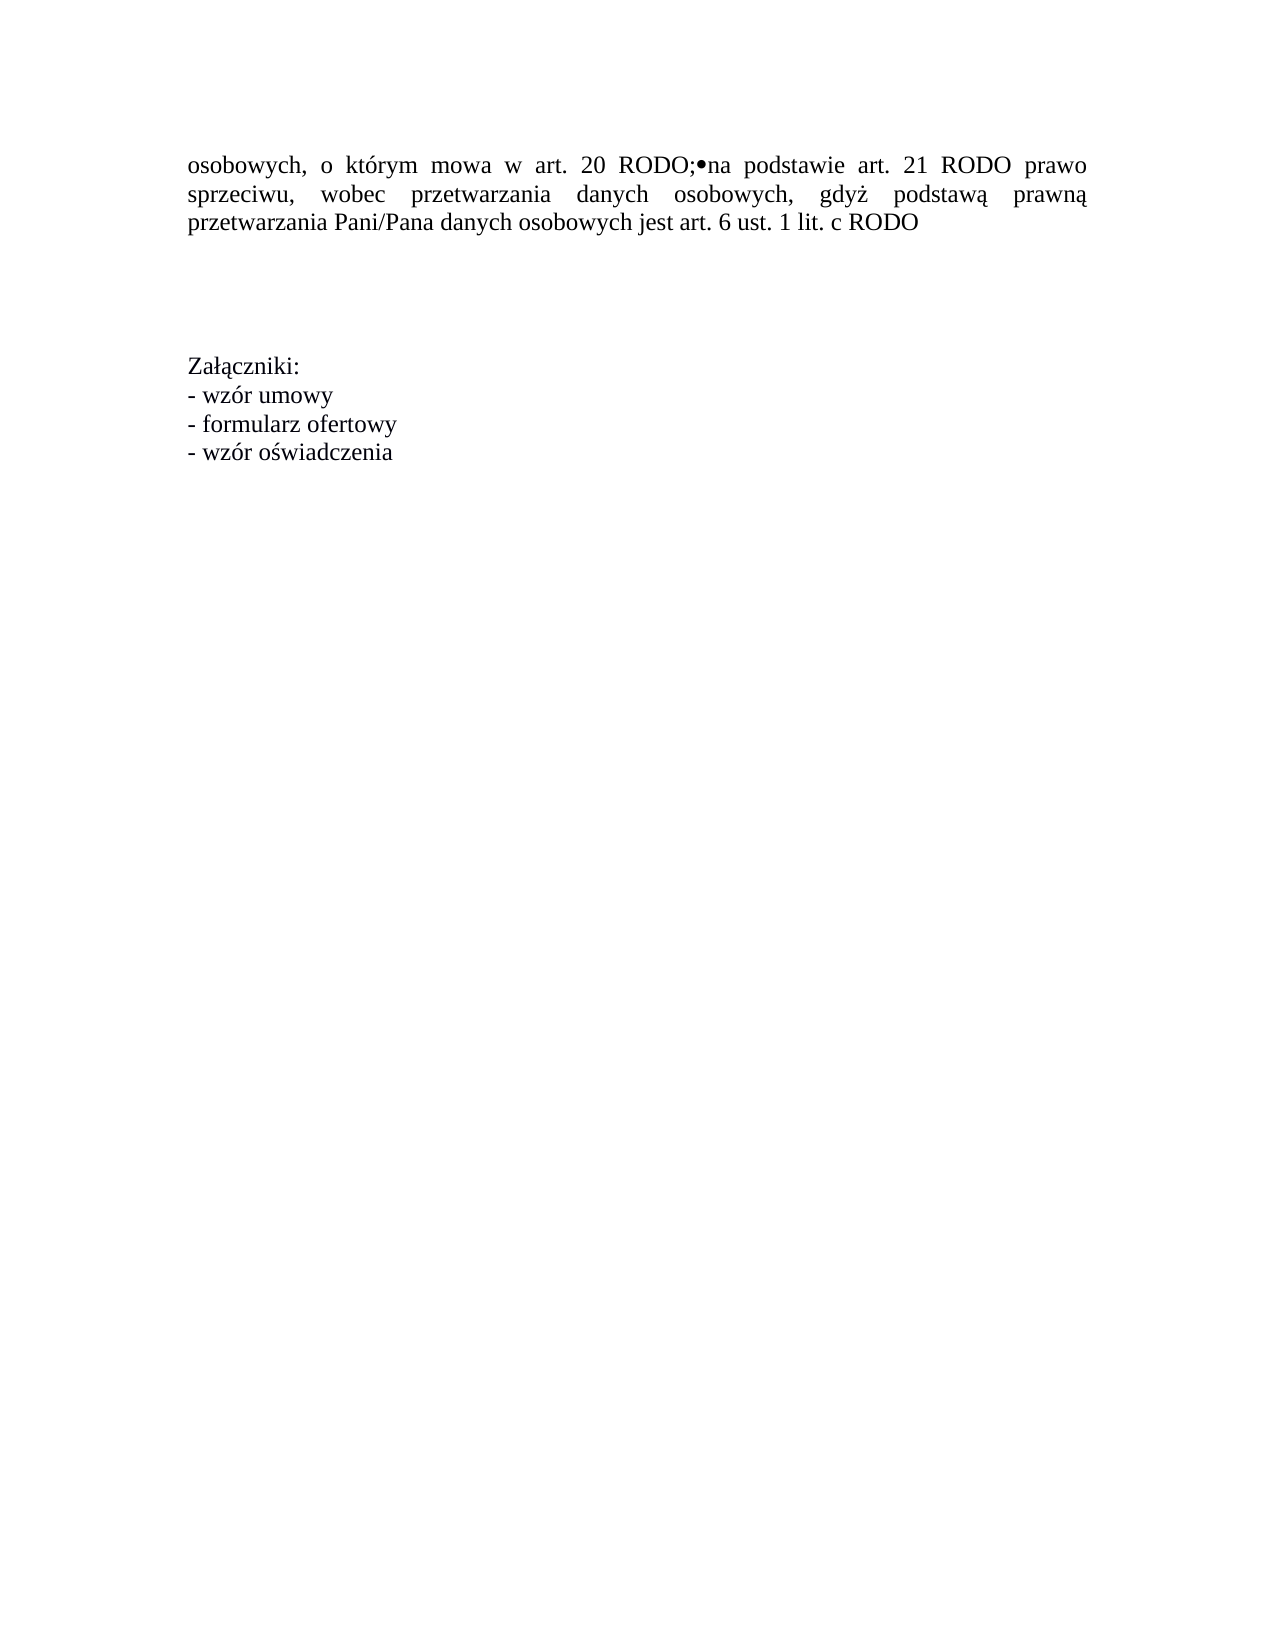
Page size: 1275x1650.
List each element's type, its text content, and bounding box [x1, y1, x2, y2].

text Załączniki: [187, 351, 1087, 380]
text - formularz ofertowy [187, 409, 1087, 437]
text osobowych, o którym mowa w art. 20 RODO;na podstawie art. 21 RODO prawo sprzeciwu, wobec przetwarzania danych osobowych, gdyż podstawą prawną przetwarzania Pani/Pana danych osobowych jest art. 6 ust. 1 lit. c RODO [187, 150, 1087, 236]
text - wzór oświadczenia [187, 437, 1087, 466]
text - wzór umowy [187, 380, 1087, 409]
